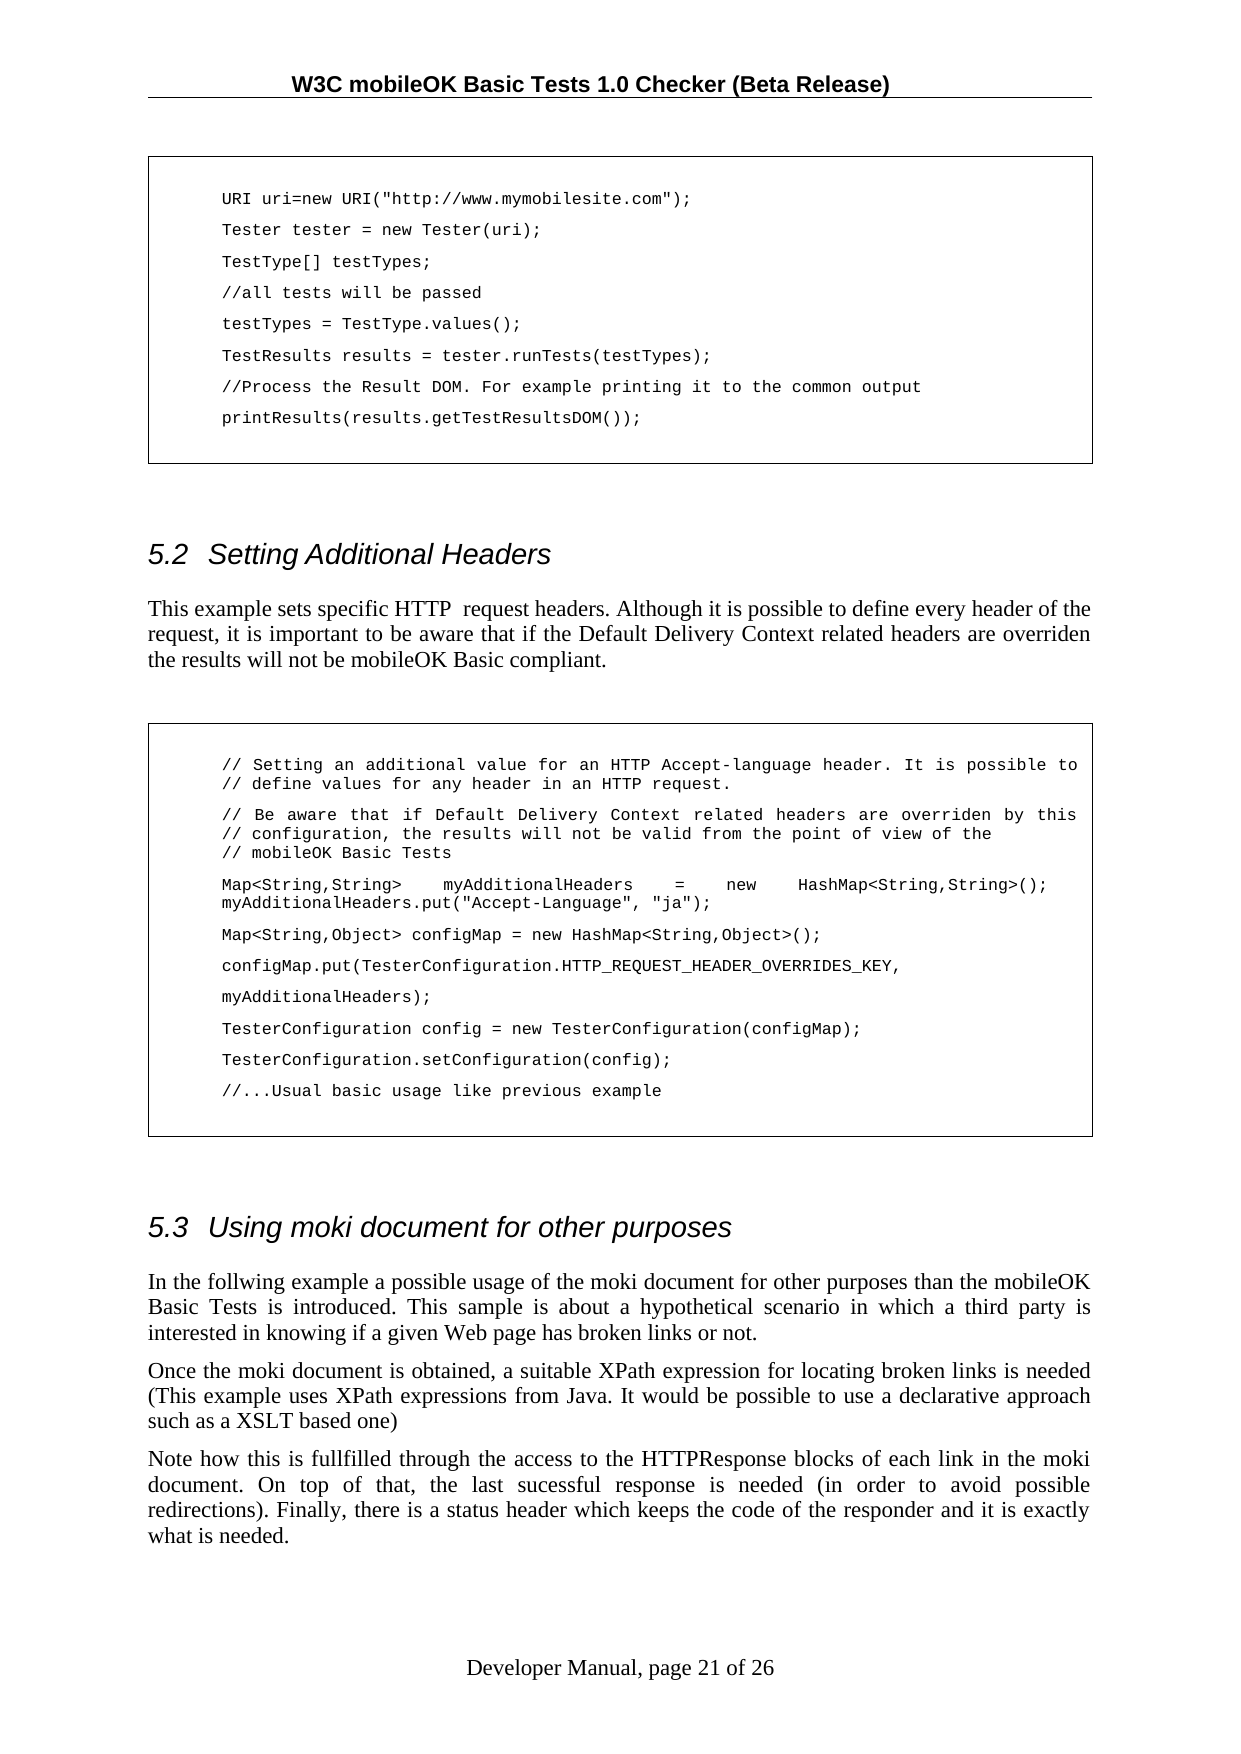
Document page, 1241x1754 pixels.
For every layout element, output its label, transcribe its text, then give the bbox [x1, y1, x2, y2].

text In the follwing example a possible usage of the moki document for other purposes than the mobileOK Basic Tests is introduced. This sample is about a hypothetical scenario in which a third party is interested in knowing if a given Web page has broken links or not. [148, 1269, 1092, 1345]
text Once the moki document is obtained, a suitable XPath expression for locating broken links is needed (This example uses XPath expressions from Java. It would be possible to use a declarative approach such as a XSLT based one) [148, 1358, 1092, 1434]
text //Process the Result DOM. For example printing it to the common output [149, 376, 1092, 397]
text myAdditionalHeaders); [149, 986, 1092, 1008]
text This example sets specific HTTP request headers. Although it is possible to define every header of the request, it is important to be aware that if the Default Delivery Context related headers are overriden the results will not be mobileOK Basic compliant. [148, 596, 1092, 672]
subtitle Using moki document for other purposes [148, 1211, 1092, 1244]
text TestResults results = tester.runTests(testTypes); [149, 344, 1092, 366]
subtitle Setting Additional Headers [148, 538, 1092, 571]
text Map<String,String> myAdditionalHeaders = new HashMap<String,String>(); myAdditionalHeaders.put("Accept-Language", "ja"); [149, 873, 1092, 914]
text configMap.put(TesterConfiguration.HTTP_REQUEST_HEADER_OVERRIDES_KEY, [149, 954, 1092, 976]
text Note how this is fullfilled through the access to the HTTPResponse blocks of each link in the moki document. On top of that, the last sucessful response is needed (in order to avoid possible redirections). Finally, there is a status header which keeps the code of the responder and it is exactly what is needed. [148, 1446, 1092, 1548]
text Map<String,Object> configMap = new HashMap<String,Object>(); [149, 923, 1092, 945]
text TesterConfiguration config = new TesterConfiguration(configMap); [149, 1017, 1092, 1039]
text TestType[] testTypes; [149, 250, 1092, 272]
text // Be aware that if Default Delivery Context related headers are overriden by this // configuration, the results will not be valid from the point of view of the // mobileOK Basic Tests [149, 804, 1092, 863]
text TesterConfiguration.setConfiguration(config); [149, 1049, 1092, 1071]
text //all tests will be passed [149, 281, 1092, 303]
text URI uri=new URI("http://www.mymobilesite.com"); [149, 187, 1092, 209]
text //...Usual basic usage like previous example [149, 1080, 1092, 1102]
text Tester tester = new Tester(uri); [149, 219, 1092, 241]
text // Setting an additional value for an HTTP Accept-language header. It is possible to // define values for any header in an HTTP request. [149, 754, 1092, 794]
text testTypes = TestType.values(); [149, 313, 1092, 335]
text printResults(results.getTestResultsDOM()); [149, 407, 1092, 429]
